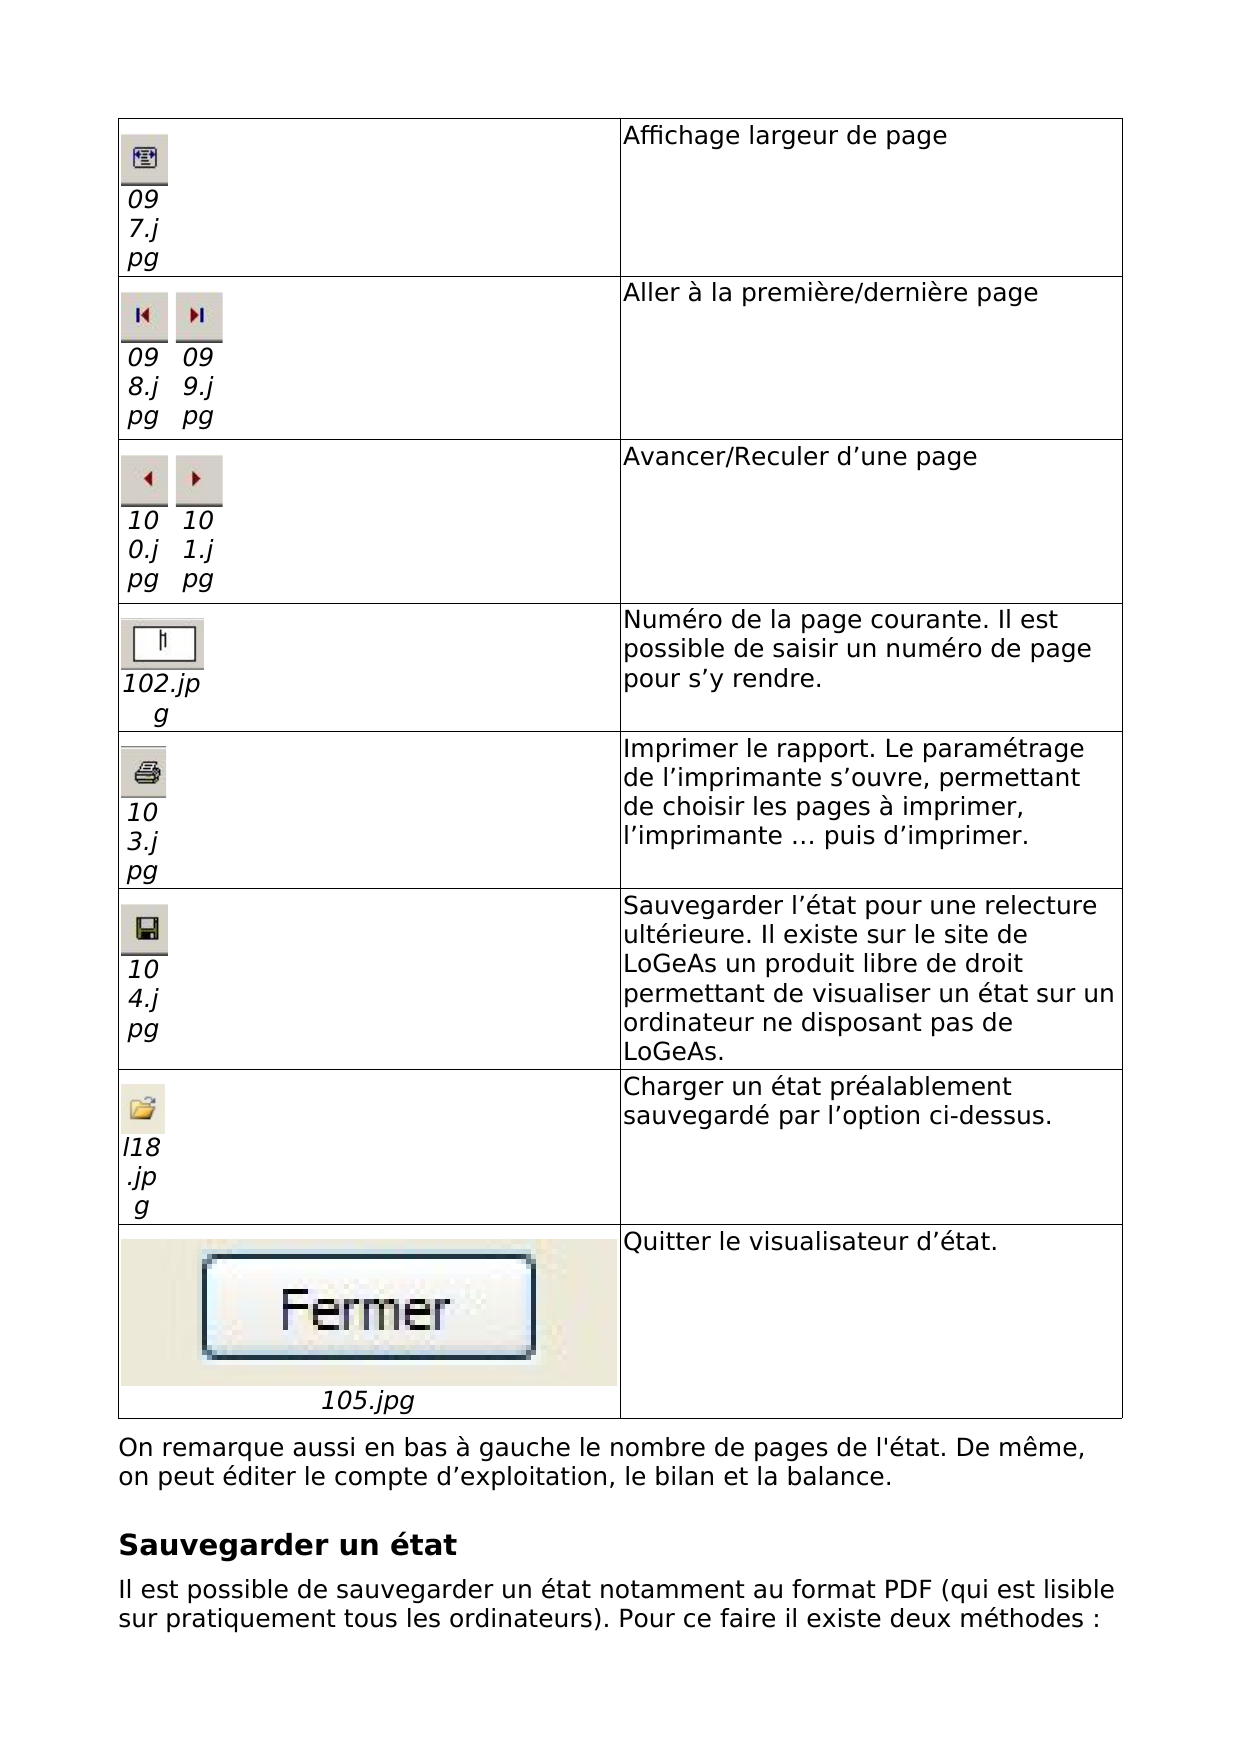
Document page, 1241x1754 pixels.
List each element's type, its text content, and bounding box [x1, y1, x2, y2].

table_cell [119, 119, 620, 276]
table_cell Quitter le visualisateur d’état. [621, 1225, 1122, 1418]
picture [121, 454, 168, 507]
table_cell Avancer/Reculer d’une page [621, 440, 1122, 602]
picture [121, 618, 204, 670]
picture [121, 291, 168, 343]
table_cell Charger un état préalablement sauvegardé par l’option ci-dessus. [621, 1070, 1122, 1224]
picture [175, 291, 223, 343]
table_cell [119, 889, 620, 1069]
table_cell [119, 1225, 620, 1418]
table_cell Affichage largeur de page [621, 119, 1122, 276]
text Il est possible de sauvegarder un état notamment au format PDF (qui est lisible sur pratiquement tous les ordinateurs). Pour ce faire il existe deux méthodes : [118, 1575, 1122, 1633]
picture [175, 454, 223, 507]
picture [121, 1239, 618, 1386]
table_cell [119, 277, 620, 439]
table_cell Numéro de la page courante. Il est possible de saisir un numéro de page pour s’y rendre. [621, 604, 1122, 731]
table_cell [119, 440, 620, 602]
picture [121, 133, 168, 186]
subtitle Sauvegarder un état [118, 1529, 1122, 1563]
table_cell [119, 732, 620, 888]
picture [121, 903, 168, 956]
text On remarque aussi en bas à gauche le nombre de pages de l'état. De même, on peut éditer le compte d’exploitation, le bilan et la balance. [118, 1433, 1122, 1491]
table_cell [119, 604, 620, 731]
picture [121, 746, 167, 798]
table_cell [119, 1070, 620, 1224]
table_cell Imprimer le rapport. Le paramétrage de l’imprimante s’ouvre, permettant de choisir les pages à imprimer, l’imprimante … puis d’imprimer. [621, 732, 1122, 888]
table_cell Aller à la première/dernière page [621, 277, 1122, 439]
table_cell Sauvegarder l’état pour une relecture ultérieure. Il existe sur le site de LoGeAs un produit libre de droit permettant de visualiser un état sur un ordinateur ne disposant pas de LoGeAs. [621, 889, 1122, 1069]
picture [121, 1084, 165, 1134]
